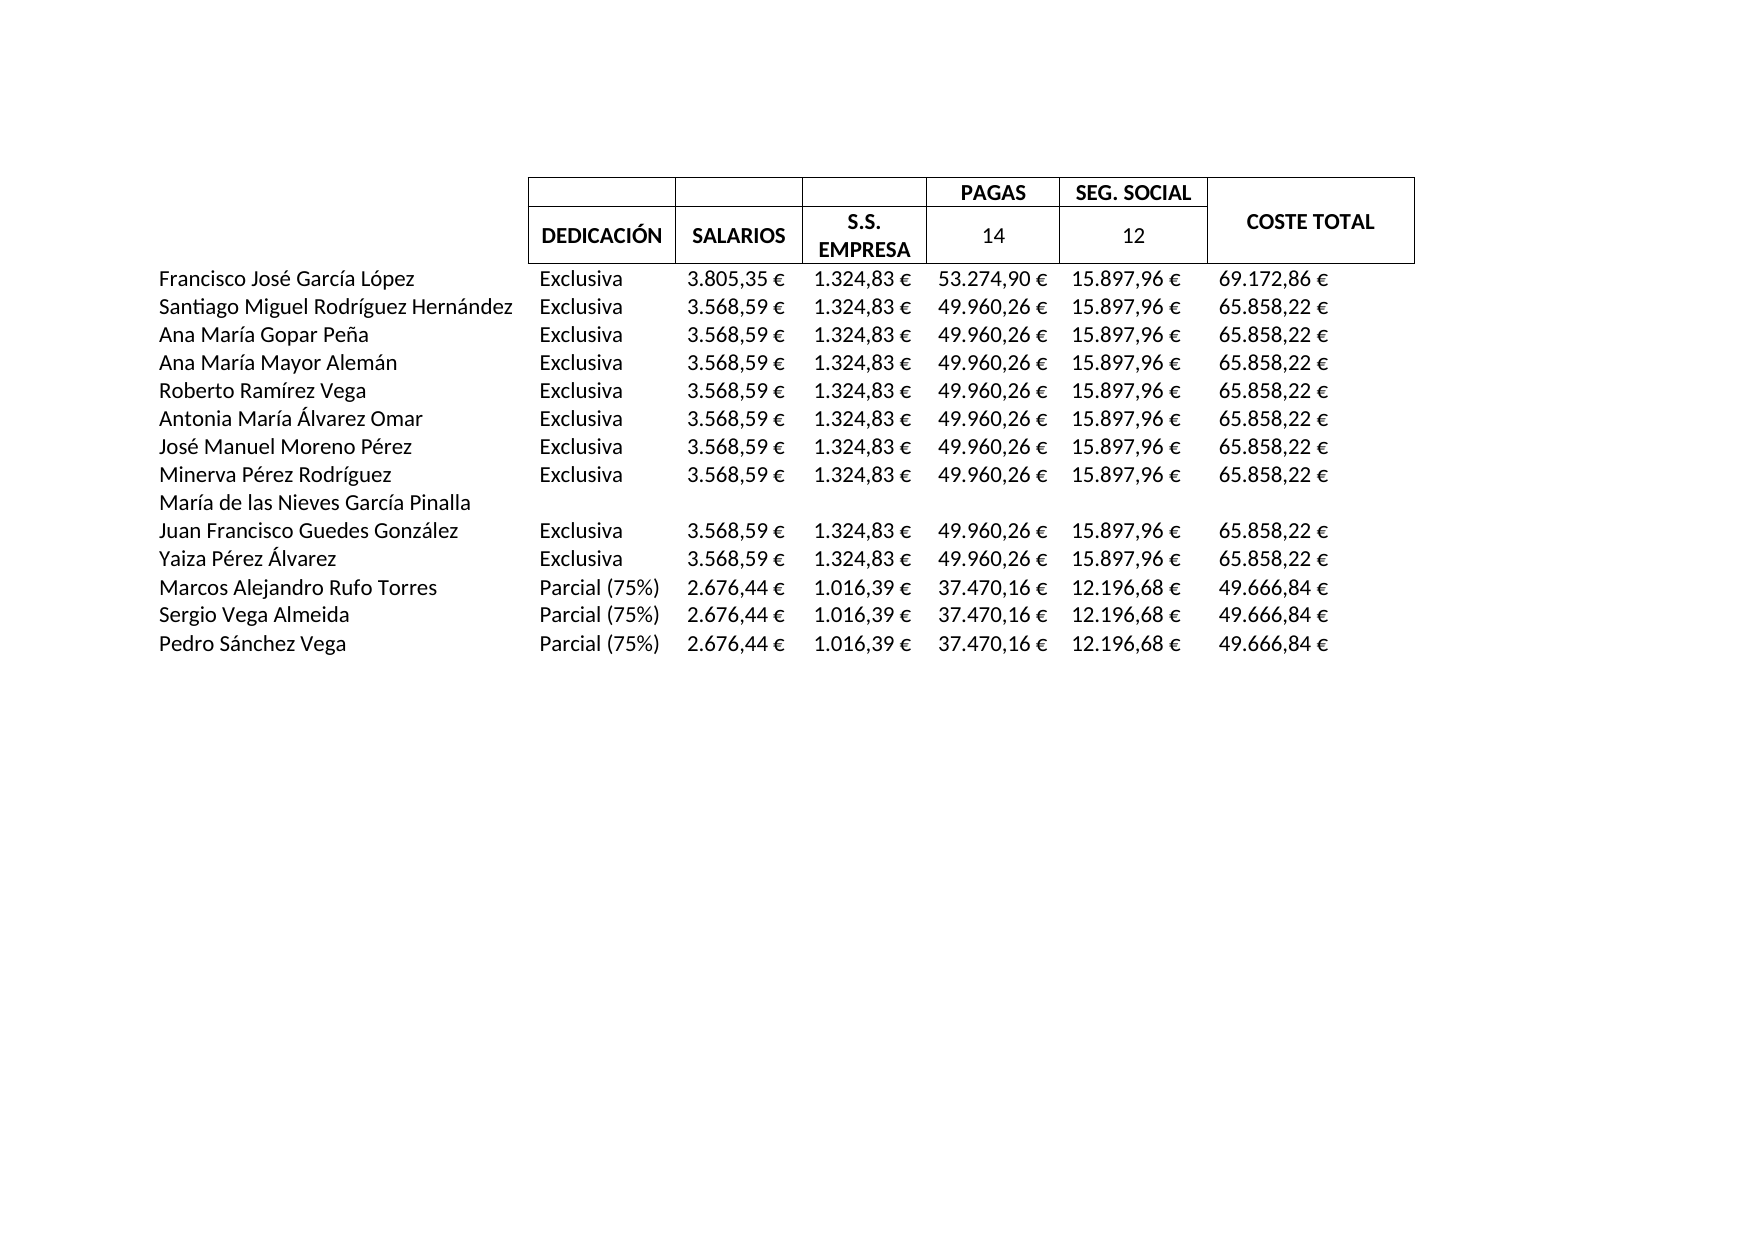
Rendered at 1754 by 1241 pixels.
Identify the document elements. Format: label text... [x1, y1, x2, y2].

table_cell Exclusiva [528, 320, 676, 348]
table_cell 15.897,96 € [1060, 517, 1207, 544]
table_cell 65.858,22 € [1207, 545, 1414, 573]
table_cell SALARIOS [676, 207, 802, 263]
table_cell Exclusiva [528, 545, 676, 573]
table_header PAGAS [927, 178, 1059, 206]
table_cell 1.016,39 € [802, 601, 927, 629]
table_cell 69.172,86 € [1207, 264, 1414, 292]
table_cell 65.858,22 € [1207, 433, 1414, 461]
table_cell María de las Nieves García Pinalla [148, 489, 528, 517]
table_cell 15.897,96 € [1060, 376, 1207, 404]
table_cell Francisco José García López [148, 263, 528, 292]
table_cell 65.858,22 € [1207, 349, 1414, 376]
table_cell 65.858,22 € [1207, 293, 1414, 320]
table_cell 12.196,68 € [1060, 601, 1207, 629]
table_cell Yaiza Pérez Álvarez [148, 545, 528, 573]
table_cell Parcial (75%) [528, 601, 676, 629]
table_cell 3.568,59 € [676, 349, 802, 376]
table_cell 3.568,59 € [676, 461, 802, 488]
table_header [148, 177, 528, 206]
table_cell [802, 489, 927, 517]
table_cell 49.960,26 € [927, 517, 1060, 544]
table_cell [927, 489, 1060, 517]
table_cell 15.897,96 € [1060, 433, 1207, 461]
table_cell Parcial (75%) [528, 629, 676, 657]
table_cell 1.324,83 € [802, 320, 927, 348]
table_cell Antonia María Álvarez Omar [148, 405, 528, 432]
table_cell Minerva Pérez Rodríguez [148, 461, 528, 488]
table_cell Ana María Gopar Peña [148, 320, 528, 348]
table_cell 1.324,83 € [802, 293, 927, 320]
table_header [529, 178, 675, 206]
table_cell 3.805,35 € [676, 264, 802, 292]
table_cell 1.324,83 € [802, 545, 927, 573]
table_cell 15.897,96 € [1060, 405, 1207, 432]
table_cell 49.666,84 € [1207, 601, 1414, 629]
table_cell Marcos Alejandro Rufo Torres [148, 573, 528, 601]
table_cell 1.016,39 € [802, 573, 927, 601]
table_cell Exclusiva [528, 433, 676, 461]
table_cell 3.568,59 € [676, 545, 802, 573]
table_cell 1.324,83 € [802, 433, 927, 461]
table_cell Parcial (75%) [528, 573, 676, 601]
table_header [803, 178, 926, 206]
table_cell [148, 206, 528, 263]
table_cell [1207, 489, 1414, 517]
table_cell Ana María Mayor Alemán [148, 349, 528, 376]
table_cell 3.568,59 € [676, 405, 802, 432]
table_cell 1.324,83 € [802, 376, 927, 404]
table_cell 49.960,26 € [927, 433, 1060, 461]
table_cell Exclusiva [528, 461, 676, 488]
table_cell Exclusiva [528, 517, 676, 544]
table_cell Santiago Miguel Rodríguez Hernández [148, 293, 528, 320]
table_cell [1060, 489, 1207, 517]
table_cell 15.897,96 € [1060, 293, 1207, 320]
table_cell 12.196,68 € [1060, 629, 1207, 657]
table_cell 53.274,90 € [927, 264, 1060, 292]
table_cell 12 [1060, 207, 1207, 263]
table_cell 1.016,39 € [802, 629, 927, 657]
table_cell 65.858,22 € [1207, 376, 1414, 404]
table_cell 2.676,44 € [676, 629, 802, 657]
table_cell 49.666,84 € [1207, 573, 1414, 601]
table_cell Exclusiva [528, 376, 676, 404]
table_header [676, 178, 802, 206]
table_cell 65.858,22 € [1207, 461, 1414, 488]
table_cell 49.666,84 € [1207, 629, 1414, 657]
table_cell 49.960,26 € [927, 293, 1060, 320]
table_cell S.S. EMPRESA [803, 207, 926, 263]
table_cell 14 [927, 207, 1059, 263]
table_cell 3.568,59 € [676, 320, 802, 348]
table_cell 49.960,26 € [927, 545, 1060, 573]
table_cell Exclusiva [528, 349, 676, 376]
table_cell Sergio Vega Almeida [148, 601, 528, 629]
table_cell 3.568,59 € [676, 433, 802, 461]
table_cell 49.960,26 € [927, 349, 1060, 376]
table_cell 1.324,83 € [802, 517, 927, 544]
table_cell Pedro Sánchez Vega [148, 629, 528, 657]
table_cell 49.960,26 € [927, 376, 1060, 404]
table_cell 65.858,22 € [1207, 320, 1414, 348]
table_cell 2.676,44 € [676, 573, 802, 601]
table_cell 65.858,22 € [1207, 517, 1414, 544]
table_cell José Manuel Moreno Pérez [148, 433, 528, 461]
table_cell [676, 489, 802, 517]
table_cell Roberto Ramírez Vega [148, 376, 528, 404]
table_cell 65.858,22 € [1207, 405, 1414, 432]
table_cell 15.897,96 € [1060, 349, 1207, 376]
table_cell 49.960,26 € [927, 320, 1060, 348]
table_cell 37.470,16 € [927, 629, 1060, 657]
table_cell 1.324,83 € [802, 264, 927, 292]
table_cell 15.897,96 € [1060, 320, 1207, 348]
table_cell 37.470,16 € [927, 601, 1060, 629]
table_cell 15.897,96 € [1060, 461, 1207, 488]
table_cell 12.196,68 € [1060, 573, 1207, 601]
table_cell 3.568,59 € [676, 376, 802, 404]
table_header COSTE TOTAL [1208, 178, 1414, 263]
table_cell 3.568,59 € [676, 517, 802, 544]
table_cell 15.897,96 € [1060, 264, 1207, 292]
table_cell 3.568,59 € [676, 293, 802, 320]
table_cell 49.960,26 € [927, 405, 1060, 432]
table_cell 1.324,83 € [802, 349, 927, 376]
table_cell 2.676,44 € [676, 601, 802, 629]
table_cell Juan Francisco Guedes González [148, 517, 528, 544]
table_cell Exclusiva [528, 293, 676, 320]
table_cell 37.470,16 € [927, 573, 1060, 601]
table_cell 15.897,96 € [1060, 545, 1207, 573]
table_cell 49.960,26 € [927, 461, 1060, 488]
table_cell Exclusiva [528, 405, 676, 432]
table_header SEG. SOCIAL [1060, 178, 1207, 206]
table_cell 1.324,83 € [802, 461, 927, 488]
table_cell [528, 489, 676, 517]
table_cell 1.324,83 € [802, 405, 927, 432]
table_cell DEDICACIÓN [529, 207, 675, 263]
table_cell Exclusiva [528, 264, 676, 292]
